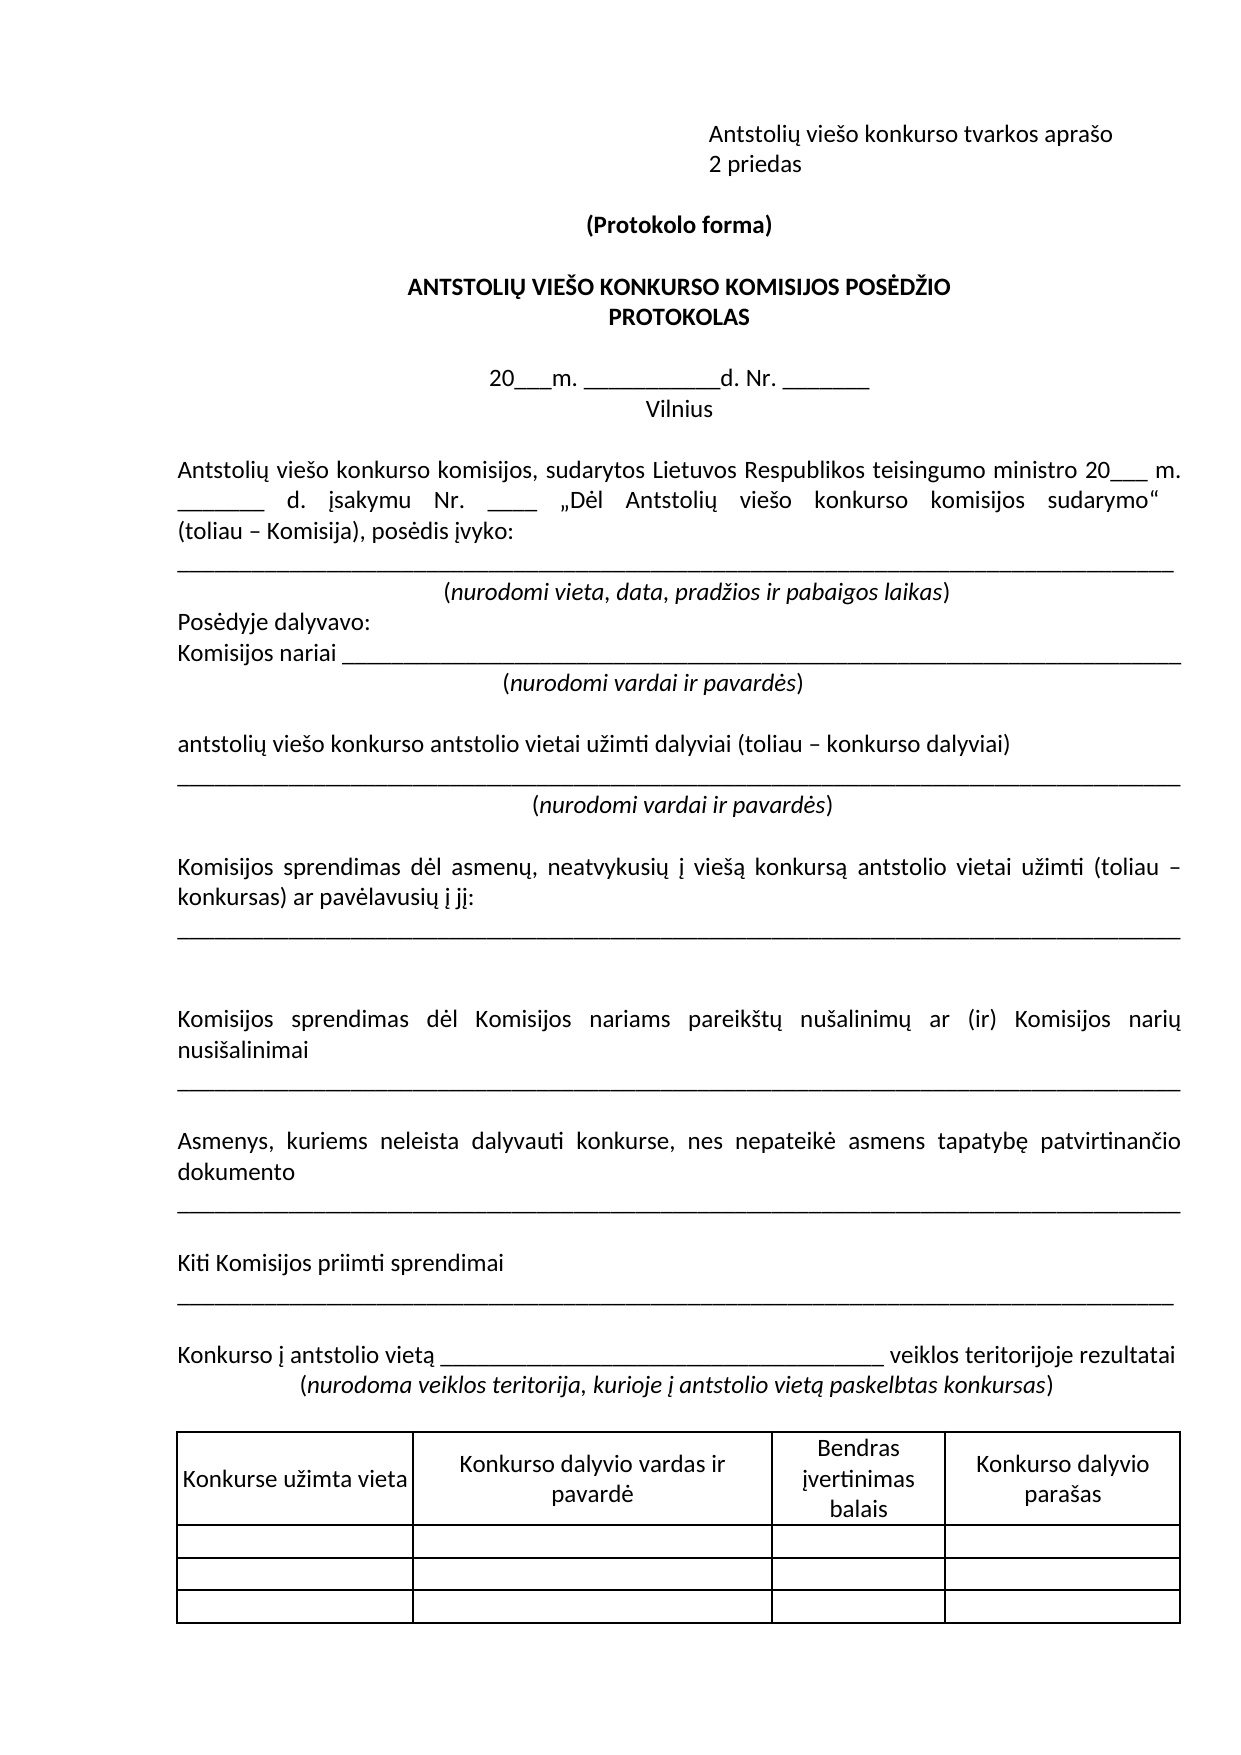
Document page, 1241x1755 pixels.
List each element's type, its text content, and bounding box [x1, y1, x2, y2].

text Antstolių viešo konkurso tvarkos aprašo [709, 118, 1181, 149]
text 2 priedas [709, 149, 1181, 179]
table_cell [773, 1526, 944, 1557]
text Komisijos sprendimas dėl asmenų, neatvykusių į viešą konkursą antstolio vietai užimti (toliau – konkursas) ar pavėlavusių į jį: [177, 851, 1181, 912]
table_cell [414, 1526, 771, 1557]
table_header Konkurso dalyvio parašas [946, 1433, 1179, 1524]
text (nurodomi vieta, data, pradžios ir pabaigos laikas) [177, 576, 1181, 606]
text (nurodoma veiklos teritorija, kurioje į antstolio vietą paskelbtas konkursas) [177, 1369, 1181, 1400]
text PROTOKOLAS [177, 301, 1181, 332]
text Posėdyje dalyvavo: [177, 606, 1181, 637]
table_cell [178, 1559, 412, 1589]
text Komisijos sprendimas dėl Komisijos nariams pareikštų nušalinimų ar (ir) Komisijos narių nusišalinimai [177, 1003, 1181, 1064]
text Konkurso į antstolio vietą veiklos teritorijoje rezultatai [177, 1339, 1181, 1369]
table_cell [414, 1559, 771, 1589]
table_cell [773, 1591, 944, 1622]
text Vilnius [177, 393, 1181, 423]
table_header Konkurso dalyvio vardas ir pavardė [414, 1433, 771, 1524]
table_cell [946, 1591, 1179, 1622]
text (nurodomi vardai ir pavardės) [177, 789, 1181, 820]
text (nurodomi vardai ir pavardės) [177, 667, 1181, 698]
text Asmenys, kuriems neleista dalyvauti konkurse, nes nepateikė asmens tapatybę patvirtinančio dokumento [177, 1125, 1181, 1186]
text antstolių viešo konkurso antstolio vietai užimti dalyviai (toliau – konkurso dalyviai) [177, 728, 1181, 759]
table_cell [946, 1526, 1179, 1557]
text Antstolių viešo konkurso komisijos, sudarytos Lietuvos Respublikos teisingumo ministro 20___ m. _______ d. įsakymu Nr. ____ „Dėl Antstolių viešo konkurso komisijos sudarymo“ (toliau – Komisija), posėdis įvyko: [177, 454, 1181, 545]
text Kiti Komisijos priimti sprendimai [177, 1247, 1181, 1278]
table_cell [773, 1559, 944, 1589]
table_cell [946, 1559, 1179, 1589]
text Komisijos nariai [177, 637, 1181, 667]
table_cell [414, 1591, 771, 1622]
text (Protokolo forma) [177, 210, 1181, 240]
table_header Konkurse užimta vieta [178, 1433, 412, 1524]
text ANTSTOLIŲ VIEŠO KONKURSO KOMISIJOS POSĖDŽIO [177, 271, 1181, 301]
table_cell [178, 1526, 412, 1557]
table_cell [178, 1591, 412, 1622]
text 20___m. ___________d. Nr. _______ [177, 362, 1181, 393]
table_header Bendras įvertinimas balais [773, 1433, 944, 1524]
